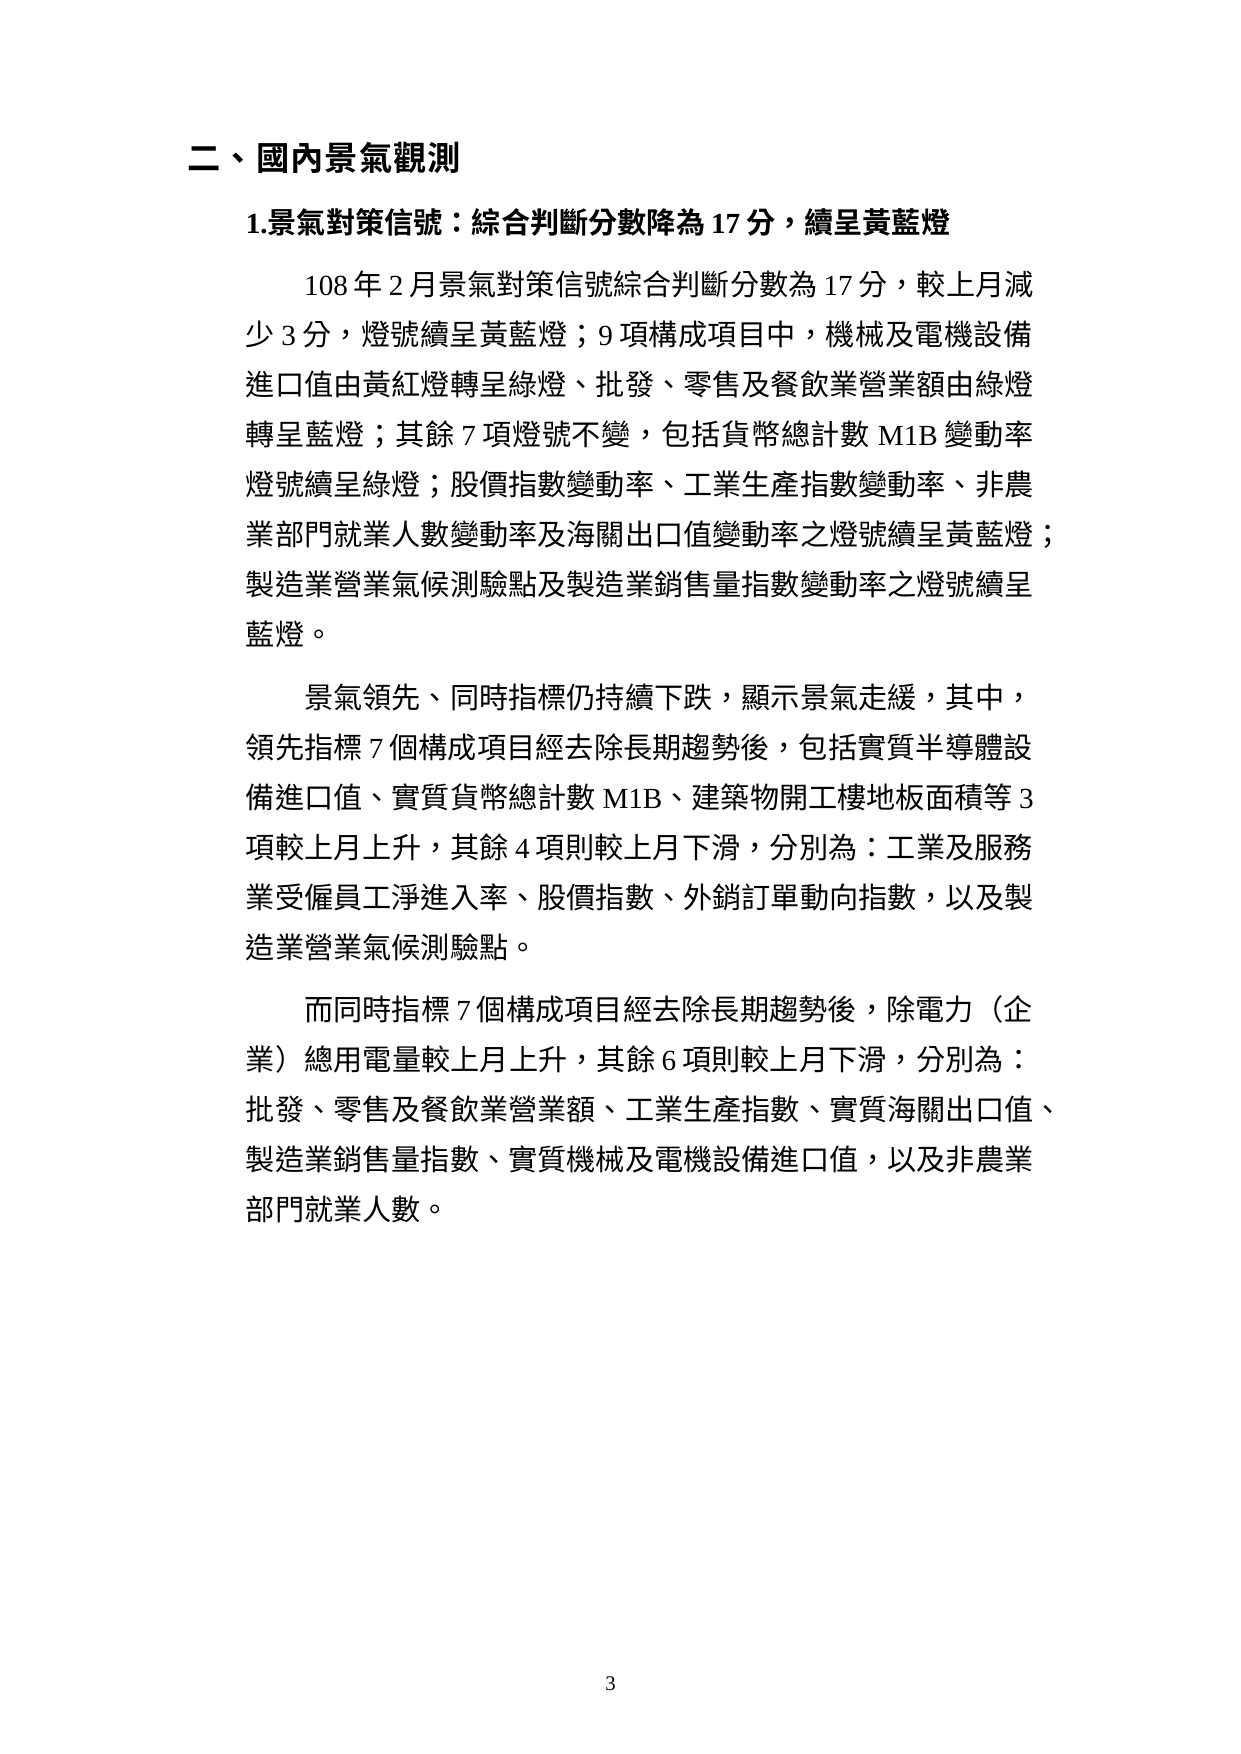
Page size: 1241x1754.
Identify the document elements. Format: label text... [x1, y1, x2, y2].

text 景氣領先、同時指標仍持續下跌，顯示景氣走緩，其中，領先指標7個構成項目經去除長期趨勢後，包括實質半導體設備進口值、實質貨幣總計數M1B、建築物開工樓地板面積等3項較上月上升，其餘4項則較上月下滑，分別為：工業及服務業受僱員工淨進入率、股價指數、外銷訂單動向指數，以及製造業營業氣候測驗點。 [246, 668, 1033, 968]
text 108年2月景氣對策信號綜合判斷分數為17分，較上月減少3分，燈號續呈黃藍燈；9項構成項目中，機械及電機設備進口值由黃紅燈轉呈綠燈、批發、零售及餐飲業營業額由綠燈轉呈藍燈；其餘7項燈號不變，包括貨幣總計數M1B變動率燈號續呈綠燈；股價指數變動率、工業生產指數變動率、非農業部門就業人數變動率及海關出口值變動率之燈號續呈黃藍燈；製造業營業氣候測驗點及製造業銷售量指數變動率之燈號續呈藍燈。 [246, 256, 1033, 656]
subtitle 1.景氣對策信號：綜合判斷分數降為17分，續呈黃藍燈 [246, 193, 1033, 243]
subtitle 二、國內景氣觀測 [187, 131, 1033, 181]
text 而同時指標7個構成項目經去除長期趨勢後，除電力（企業）總用電量較上月上升，其餘6項則較上月下滑，分別為：批發、零售及餐飲業營業額、工業生產指數、實質海關出口值、製造業銷售量指數、實質機械及電機設備進口值，以及非農業部門就業人數。 [246, 981, 1033, 1231]
